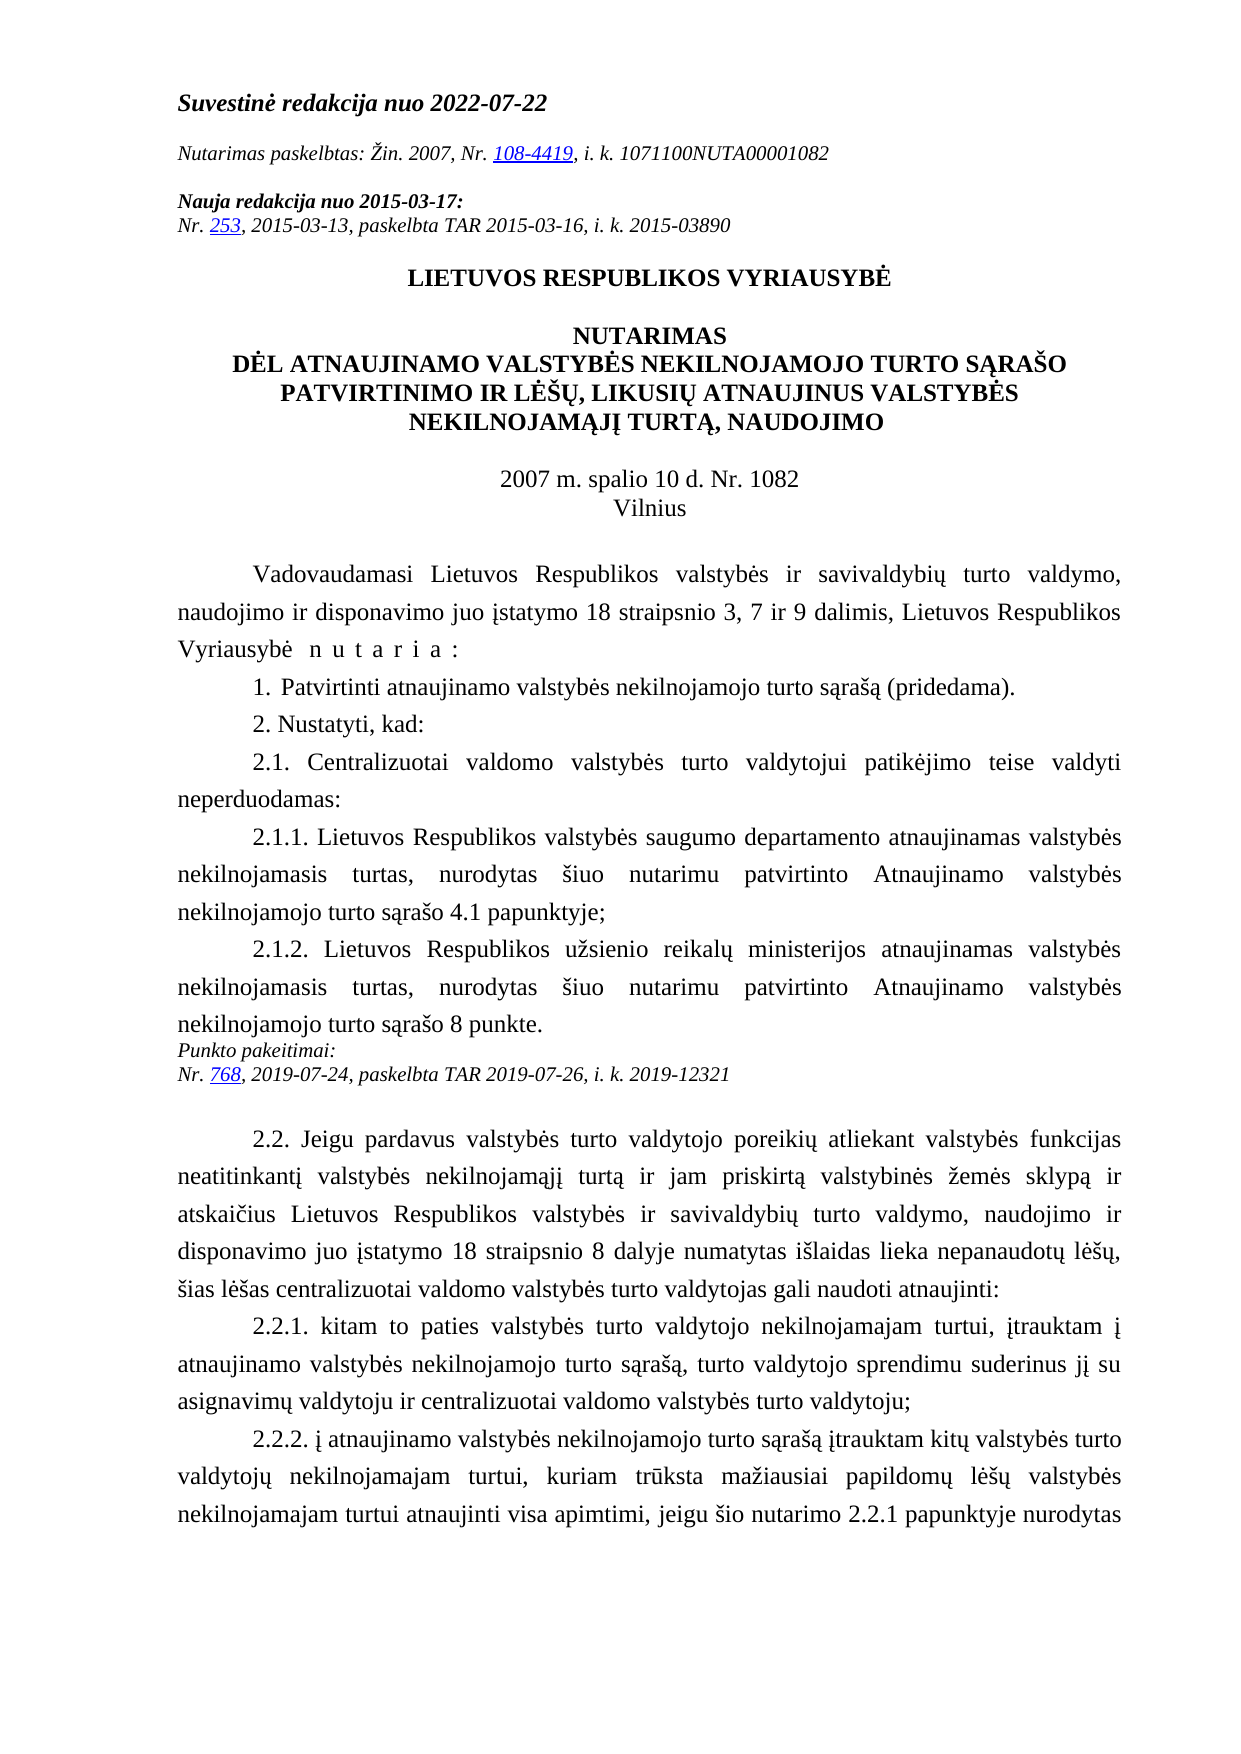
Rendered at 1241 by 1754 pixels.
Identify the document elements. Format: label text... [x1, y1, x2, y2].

text Nr. 253, 2015-03-13, paskelbta TAR 2015-03-16, i. k. 2015-03890 [177, 213, 1122, 237]
text Suvestinė redakcija nuo 2022-07-22 [177, 88, 1122, 117]
text 2.2.2. į atnaujinamo valstybės nekilnojamojo turto sąrašą įtrauktam kitų valstybės turto valdytojų nekilnojamajam turtui, kuriam trūksta mažiausiai papildomų lėšų valstybės nekilnojamajam turtui atnaujinti visa apimtimi, jeigu šio nutarimo 2.2.1 papunktyje nurodytas [177, 1415, 1122, 1528]
text 2.1.2. Lietuvos Respublikos užsienio reikalų ministerijos atnaujinamas valstybės nekilnojamasis turtas, nurodytas šiuo nutarimu patvirtinto Atnaujinamo valstybės nekilnojamojo turto sąrašo 8 punkte. [177, 926, 1122, 1038]
text 2.1.1. Lietuvos Respublikos valstybės saugumo departamento atnaujinamas valstybės nekilnojamasis turtas, nurodytas šiuo nutarimu patvirtinto Atnaujinamo valstybės nekilnojamojo turto sąrašo 4.1 papunktyje; [177, 813, 1122, 926]
text nutarimas [177, 321, 1122, 349]
text Punkto pakeitimai: [177, 1038, 1122, 1062]
text 2.2.1. kitam to paties valstybės turto valdytojo nekilnojamajam turtui, įtrauktam į atnaujinamo valstybės nekilnojamojo turto sąrašą, turto valdytojo sprendimu suderinus jį su asignavimų valdytoju ir centralizuotai valdomo valstybės turto valdytoju; [177, 1303, 1122, 1415]
text 1. Patvirtinti atnaujinamo valstybės nekilnojamojo turto sąrašą (pridedama). [177, 663, 1122, 701]
text Vadovaudamasi Lietuvos Respublikos valstybės ir savivaldybių turto valdymo, naudojimo ir disponavimo juo įstatymo 18 straipsnio 3, 7 ir 9 dalimis, Lietuvos Respublikos Vyriausybė nutaria: [177, 551, 1122, 663]
text LIETUVOS RESPUBLIKOS VYRIAUSYBĖ [177, 263, 1122, 292]
text 2.1. Centralizuotai valdomo valstybės turto valdytojui patikėjimo teise valdyti neperduodamas: [177, 738, 1122, 813]
text 2.2. Jeigu pardavus valstybės turto valdytojo poreikių atliekant valstybės funkcijas neatitinkantį valstybės nekilnojamąjį turtą ir jam priskirtą valstybinės žemės sklypą ir atskaičius Lietuvos Respublikos valstybės ir savivaldybių turto valdymo, naudojimo ir disponavimo juo įstatymo 18 straipsnio 8 dalyje numatytas išlaidas lieka nepanaudotų lėšų, šias lėšas centralizuotai valdomo valstybės turto valdytojas gali naudoti atnaujinti: [177, 1115, 1122, 1303]
text DĖL ATNAUJINAMO VALSTYBĖS NEKILNOJAMOJO TURTO SĄRAŠO PATVIRTINIMO IR LĖŠŲ, LIKUSIŲ ATNAUJINUS VALSTYBĖS NEKILNOJAMĄJĮ TURTĄ, NAUDOJIMO [177, 349, 1122, 436]
text Nutarimas paskelbtas: Žin. 2007, Nr. 108-4419, i. k. 1071100NUTA00001082 [177, 141, 1122, 165]
text Vilnius [177, 493, 1122, 522]
text 2. Nustatyti, kad: [177, 701, 1122, 738]
text Nauja redakcija nuo 2015-03-17: [177, 189, 1122, 213]
text 2007 m. spalio 10 d. Nr. 1082 [177, 464, 1122, 493]
text Nr. 768, 2019-07-24, paskelbta TAR 2019-07-26, i. k. 2019-12321 [177, 1062, 1122, 1086]
